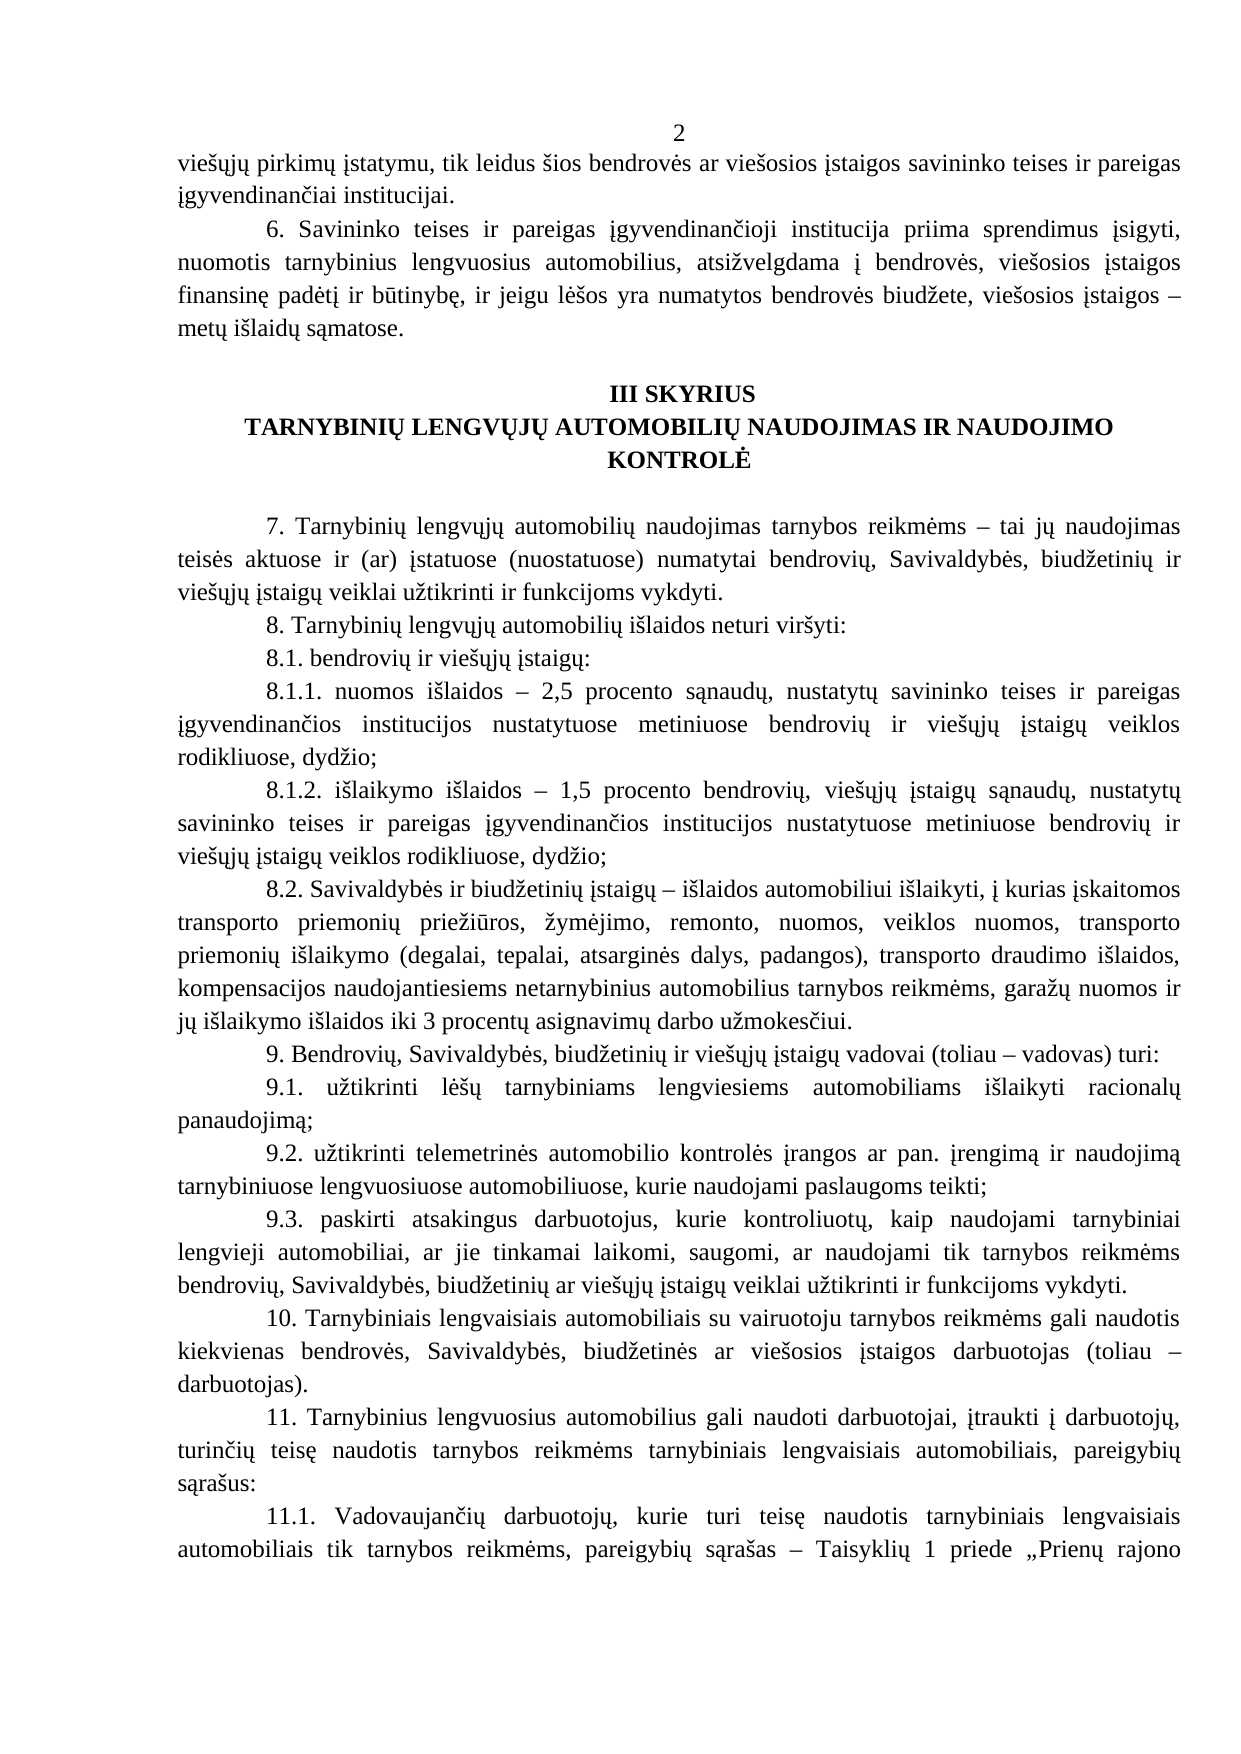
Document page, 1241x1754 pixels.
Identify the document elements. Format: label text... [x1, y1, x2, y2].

text 6. Savininko teises ir pareigas įgyvendinančioji institucija priima sprendimus įsigyti, nuomotis tarnybinius lengvuosius automobilius, atsižvelgdama į bendrovės, viešosios įstaigos finansinę padėtį ir būtinybę, ir jeigu lėšos yra numatytos bendrovės biudžete, viešosios įstaigos – metų išlaidų sąmatose. [177, 214, 1181, 341]
text 8.1.1. nuomos išlaidos – 2,5 procento sąnaudų, nustatytų savininko teises ir pareigas įgyvendinančios institucijos nustatytuose metiniuose bendrovių ir viešųjų įstaigų veiklos rodikliuose, dydžio; [177, 676, 1181, 771]
text 9.2. užtikrinti telemetrinės automobilio kontrolės įrangos ar pan. įrengimą ir naudojimą tarnybiniuose lengvuosiuose automobiliuose, kurie naudojami paslaugoms teikti; [177, 1138, 1181, 1200]
text 11. Tarnybinius lengvuosius automobilius gali naudoti darbuotojai, įtraukti į darbuotojų, turinčių teisę naudotis tarnybos reikmėms tarnybiniais lengvaisiais automobiliais, pareigybių sąrašus: [177, 1402, 1181, 1497]
text 8. Tarnybinių lengvųjų automobilių išlaidos neturi viršyti: [177, 610, 1181, 639]
text 9.3. paskirti atsakingus darbuotojus, kurie kontroliuotų, kaip naudojami tarnybiniai lengvieji automobiliai, ar jie tinkamai laikomi, saugomi, ar naudojami tik tarnybos reikmėms bendrovių, Savivaldybės, biudžetinių ar viešųjų įstaigų veiklai užtikrinti ir funkcijoms vykdyti. [177, 1204, 1181, 1299]
text 8.2. Savivaldybės ir biudžetinių įstaigų – išlaidos automobiliui išlaikyti, į kurias įskaitomos transporto priemonių priežiūros, žymėjimo, remonto, nuomos, veiklos nuomos, transporto priemonių išlaikymo (degalai, tepalai, atsarginės dalys, padangos), transporto draudimo išlaidos, kompensacijos naudojantiesiems netarnybinius automobilius tarnybos reikmėms, garažų nuomos ir jų išlaikymo išlaidos iki 3 procentų asignavimų darbo užmokesčiui. [177, 874, 1181, 1035]
text 8.1.2. išlaikymo išlaidos – 1,5 procento bendrovių, viešųjų įstaigų sąnaudų, nustatytų savininko teises ir pareigas įgyvendinančios institucijos nustatytuose metiniuose bendrovių ir viešųjų įstaigų veiklos rodikliuose, dydžio; [177, 775, 1181, 870]
text TARNYBINIŲ LENGVŲJŲ AUTOMOBILIŲ NAUDOJIMAS IR NAUDOJIMO KONTROLĖ [177, 412, 1181, 473]
text viešųjų pirkimų įstatymu, tik leidus šios bendrovės ar viešosios įstaigos savininko teises ir pareigas įgyvendinančiai institucijai. [177, 148, 1181, 209]
text III SKYRIUS [177, 379, 1181, 407]
text 9. Bendrovių, Savivaldybės, biudžetinių ir viešųjų įstaigų vadovai (toliau – vadovas) turi: [177, 1039, 1181, 1068]
text 11.1. Vadovaujančių darbuotojų, kurie turi teisę naudotis tarnybiniais lengvaisiais automobiliais tik tarnybos reikmėms, pareigybių sąrašas – Taisyklių 1 priede „Prienų rajono [177, 1501, 1181, 1563]
text 10. Tarnybiniais lengvaisiais automobiliais su vairuotoju tarnybos reikmėms gali naudotis kiekvienas bendrovės, Savivaldybės, biudžetinės ar viešosios įstaigos darbuotojas (toliau – darbuotojas). [177, 1303, 1181, 1398]
text 9.1. užtikrinti lėšų tarnybiniams lengviesiems automobiliams išlaikyti racionalų panaudojimą; [177, 1072, 1181, 1134]
text 8.1. bendrovių ir viešųjų įstaigų: [177, 643, 1181, 672]
text 7. Tarnybinių lengvųjų automobilių naudojimas tarnybos reikmėms – tai jų naudojimas teisės aktuose ir (ar) įstatuose (nuostatuose) numatytai bendrovių, Savivaldybės, biudžetinių ir viešųjų įstaigų veiklai užtikrinti ir funkcijoms vykdyti. [177, 511, 1181, 606]
